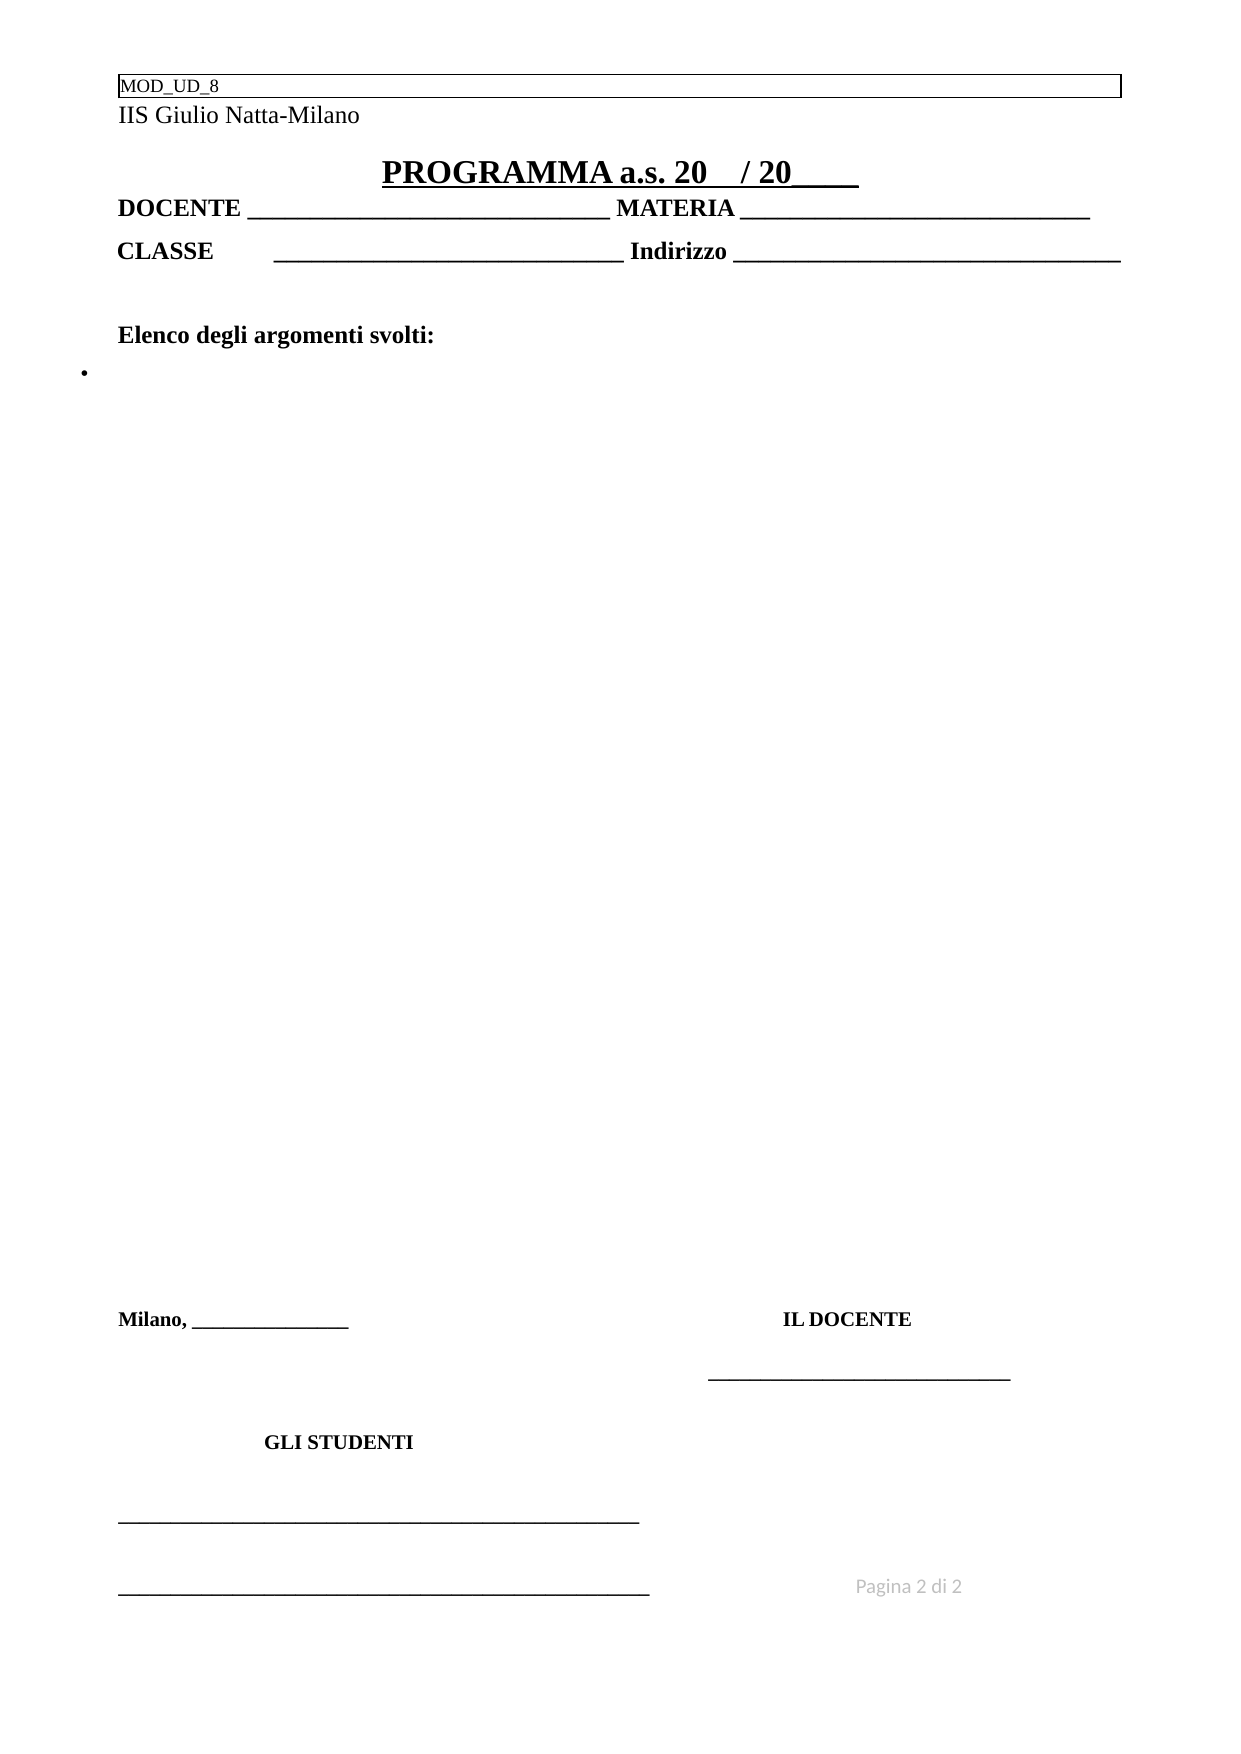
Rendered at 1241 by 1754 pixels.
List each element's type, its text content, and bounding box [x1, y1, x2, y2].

text CLASSE ____________________________ Indirizzo _______________________________ [117, 236, 1122, 264]
text Milano, _______________ IL DOCENTE [118, 1307, 1122, 1331]
text ___________________________________________________ Pagina 2 di 2 [118, 1573, 1122, 1598]
text _____________________________ [118, 1359, 1122, 1383]
text Elenco degli argomenti svolti: [118, 321, 1122, 349]
text GLI STUDENTI [118, 1430, 1122, 1454]
text __________________________________________________ [118, 1502, 1122, 1526]
text PROGRAMMA a.s. 20 / 20____ [118, 152, 1122, 191]
text DOCENTE _____________________________ MATERIA ____________________________ [118, 193, 1122, 222]
